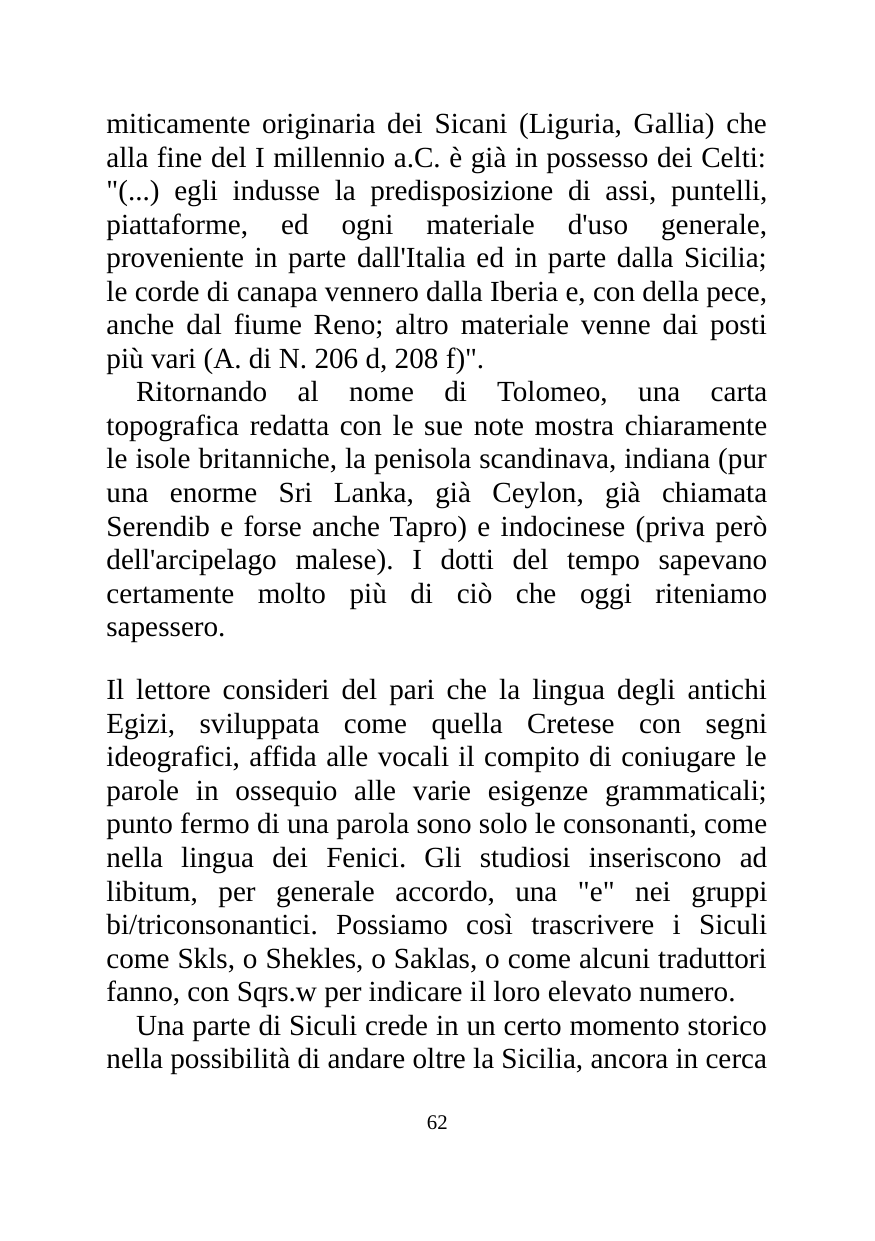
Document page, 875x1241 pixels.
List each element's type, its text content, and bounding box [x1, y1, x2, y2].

text Ritornando al nome di Tolomeo, una carta topografica redatta con le sue note mostra chiaramente le isole britanniche, la penisola scandinava, indiana (pur una enorme Sri Lanka, già Ceylon, già chiamata Serendib e forse anche Tapro) e indocinese (priva però dell'arcipelago malese). I dotti del tempo sapevano certamente molto più di ciò che oggi riteniamo sapessero. [106, 374, 768, 643]
text Una parte di Siculi crede in un certo momento storico nella possibilità di andare oltre la Sicilia, ancora in cerca [106, 1008, 768, 1075]
text miticamente originaria dei Sicani (Liguria, Gallia) che alla fine del I millennio a.C. è già in possesso dei Celti: "(...) egli indusse la predisposizione di assi, puntelli, piattaforme, ed ogni materiale d'uso generale, proveniente in parte dall'Italia ed in parte dalla Sicilia; le corde di canapa vennero dalla Iberia e, con della pece, anche dal fiume Reno; altro materiale venne dai posti più vari (A. di N. 206 d, 208 f)". [106, 106, 768, 374]
text Il lettore consideri del pari che la lingua degli antichi Egizi, sviluppata come quella Cretese con segni ideografici, affida alle vocali il compito di coniugare le parole in ossequio alle varie esigenze grammaticali; punto fermo di una parola sono solo le consonanti, come nella lingua dei Fenici. Gli studiosi inseriscono ad libitum, per generale accordo, una "e" nei gruppi bi/triconsonantici. Possiamo così trascrivere i Siculi come Skls, o Shekles, o Saklas, o come alcuni traduttori fanno, con Sqrs.w per indicare il loro elevato numero. [106, 672, 768, 1008]
